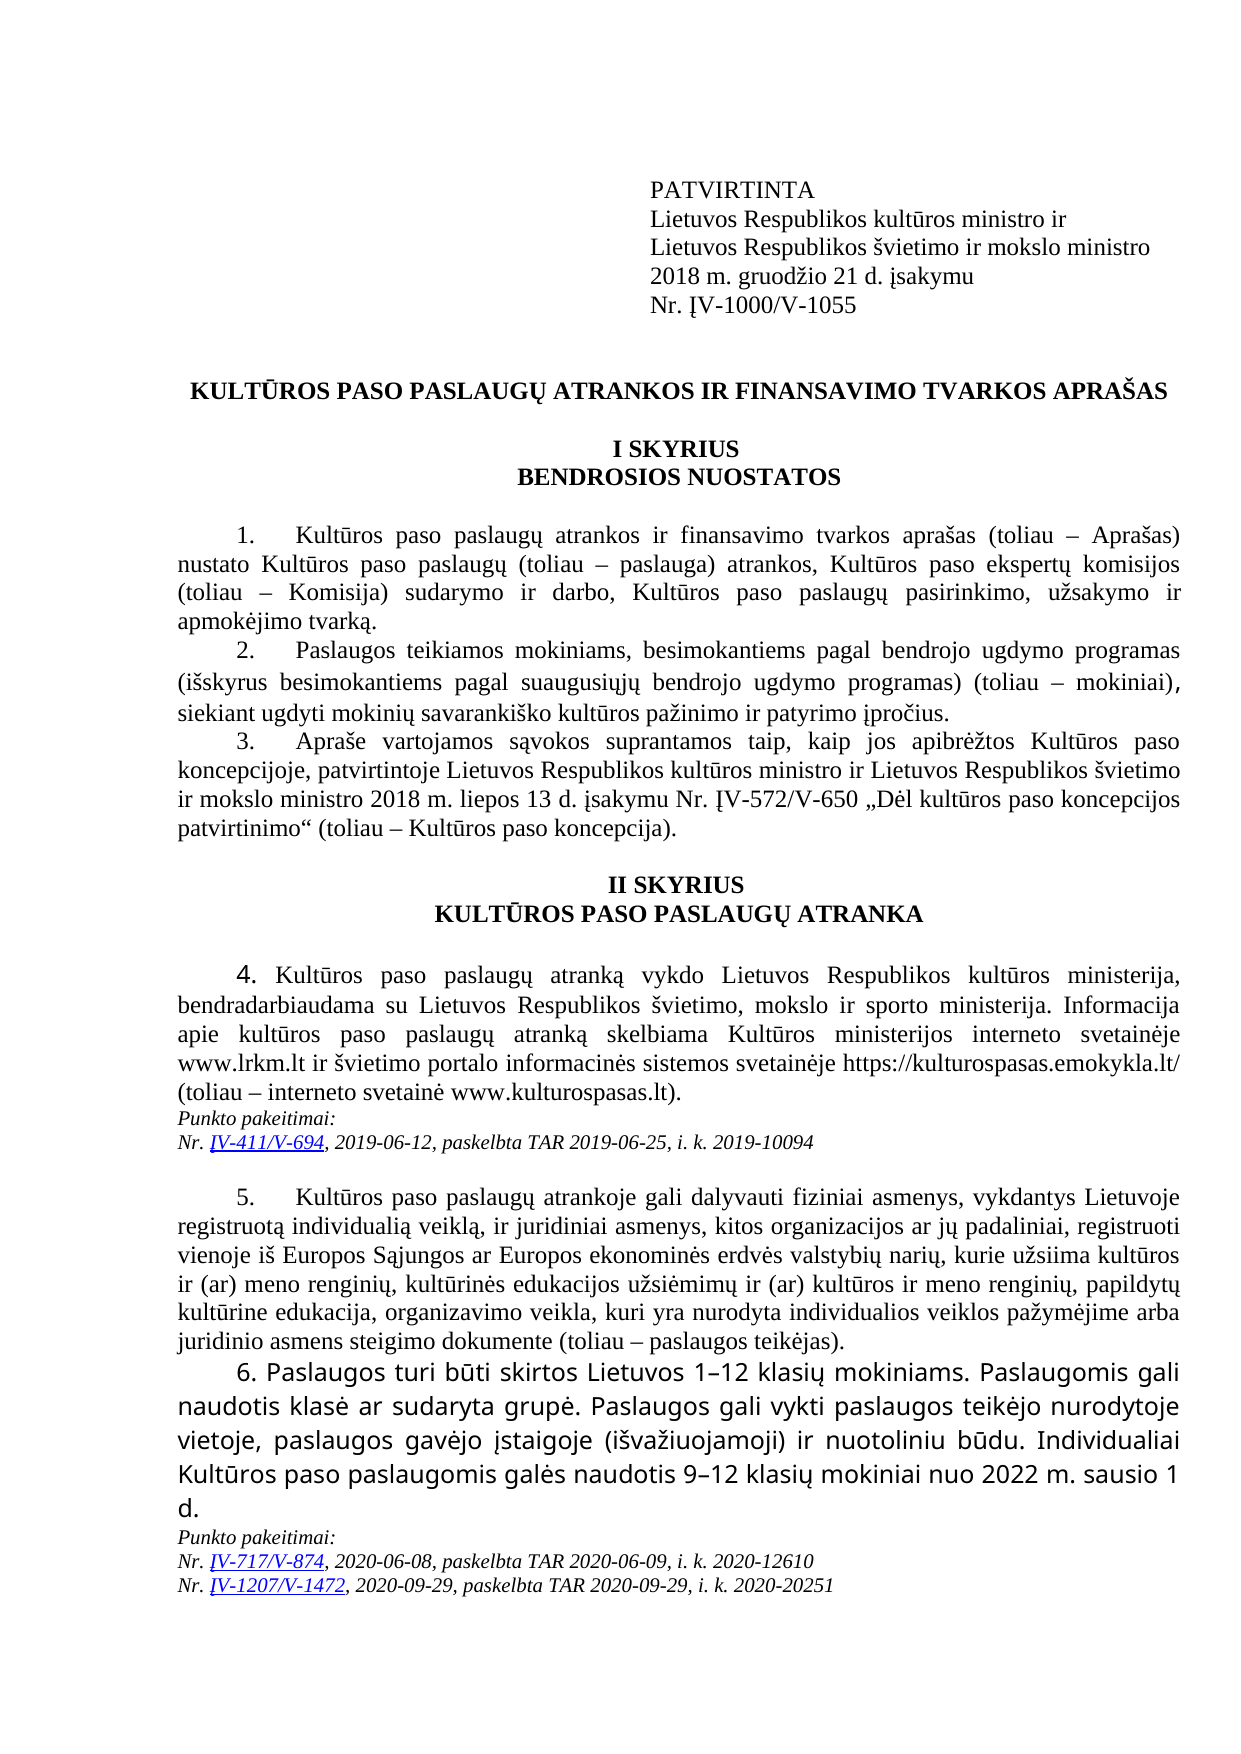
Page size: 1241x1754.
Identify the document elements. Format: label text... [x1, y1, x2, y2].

text BENDROSIOS NUOSTATOS [177, 462, 1181, 491]
text 2. Paslaugos teikiamos mokiniams, besimokantiems pagal bendrojo ugdymo programas (išskyrus besimokantiems pagal suaugusiųjų bendrojo ugdymo programas) (toliau – mokiniai), siekiant ugdyti mokinių savarankiško kultūros pažinimo ir patyrimo įpročius. [177, 635, 1181, 726]
text KULTŪROS PASO PASLAUGŲ ATRANKOS IR FINANSAVIMO TVARKOS APRAŠAS [177, 376, 1181, 405]
text 5. Kultūros paso paslaugų atrankoje gali dalyvauti fiziniai asmenys, vykdantys Lietuvoje registruotą individualią veiklą, ir juridiniai asmenys, kitos organizacijos ar jų padaliniai, registruoti vienoje iš Europos Sąjungos ar Europos ekonominės erdvės valstybių narių, kurie užsiima kultūros ir (ar) meno renginių, kultūrinės edukacijos užsiėmimų ir (ar) kultūros ir meno renginių, papildytų kultūrine edukacija, organizavimo veikla, kuri yra nurodyta individualios veiklos pažymėjime arba juridinio asmens steigimo dokumente (toliau – paslaugos teikėjas). [177, 1182, 1181, 1355]
text Punkto pakeitimai: [177, 1525, 1181, 1549]
text 6. Paslaugos turi būti skirtos Lietuvos 1–12 klasių mokiniams. Paslaugomis gali naudotis klasė ar sudaryta grupė. Paslaugos gali vykti paslaugos teikėjo nurodytoje vietoje, paslaugos gavėjo įstaigoje (išvažiuojamoji) ir nuotoliniu būdu. Individualiai Kultūros paso paslaugomis galės naudotis 9–12 klasių mokiniai nuo 2022 m. sausio 1 d. [177, 1355, 1181, 1525]
text II SKYRIUS [177, 870, 1181, 899]
text 2018 m. gruodžio 21 d. įsakymu [650, 261, 1181, 290]
text 1. Kultūros paso paslaugų atrankos ir finansavimo tvarkos aprašas (toliau – Aprašas) nustato Kultūros paso paslaugų (toliau – paslauga) atrankos, Kultūros paso ekspertų komisijos (toliau – Komisija) sudarymo ir darbo, Kultūros paso paslaugų pasirinkimo, užsakymo ir apmokėjimo tvarką. [177, 520, 1181, 635]
text Lietuvos Respublikos švietimo ir mokslo ministro [650, 232, 1181, 261]
text PATVIRTINTA [650, 175, 1181, 204]
text KULTŪROS PASO PASLAUGŲ ATRANKA [177, 899, 1181, 928]
text Nr. ĮV-1000/V-1055 [650, 290, 1181, 319]
text Nr. ĮV-411/V-694, 2019-06-12, paskelbta TAR 2019-06-25, i. k. 2019-10094 [177, 1129, 1181, 1154]
text Nr. ĮV-717/V-874, 2020-06-08, paskelbta TAR 2020-06-09, i. k. 2020-12610 [177, 1549, 1181, 1573]
text 3. Apraše vartojamos sąvokos suprantamos taip, kaip jos apibrėžtos Kultūros paso koncepcijoje, patvirtintoje Lietuvos Respublikos kultūros ministro ir Lietuvos Respublikos švietimo ir mokslo ministro 2018 m. liepos 13 d. įsakymu Nr. ĮV-572/V-650 „Dėl kultūros paso koncepcijos patvirtinimo“ (toliau – Kultūros paso koncepcija). [177, 726, 1181, 841]
text Nr. ĮV-1207/V-1472, 2020-09-29, paskelbta TAR 2020-09-29, i. k. 2020-20251 [177, 1573, 1181, 1597]
text 4. Kultūros paso paslaugų atranką vykdo Lietuvos Respublikos kultūros ministerija, bendradarbiaudama su Lietuvos Respublikos švietimo, mokslo ir sporto ministerija. Informacija apie kultūros paso paslaugų atranką skelbiama Kultūros ministerijos interneto svetainėje www.lrkm.lt ir švietimo portalo informacinės sistemos svetainėje https://kulturospasas.emokykla.lt/ (toliau – interneto svetainė www.kulturospasas.lt). [177, 956, 1181, 1106]
text Punkto pakeitimai: [177, 1106, 1181, 1129]
text Lietuvos Respublikos kultūros ministro ir [650, 204, 1181, 232]
text I SKYRIUS [177, 434, 1181, 462]
